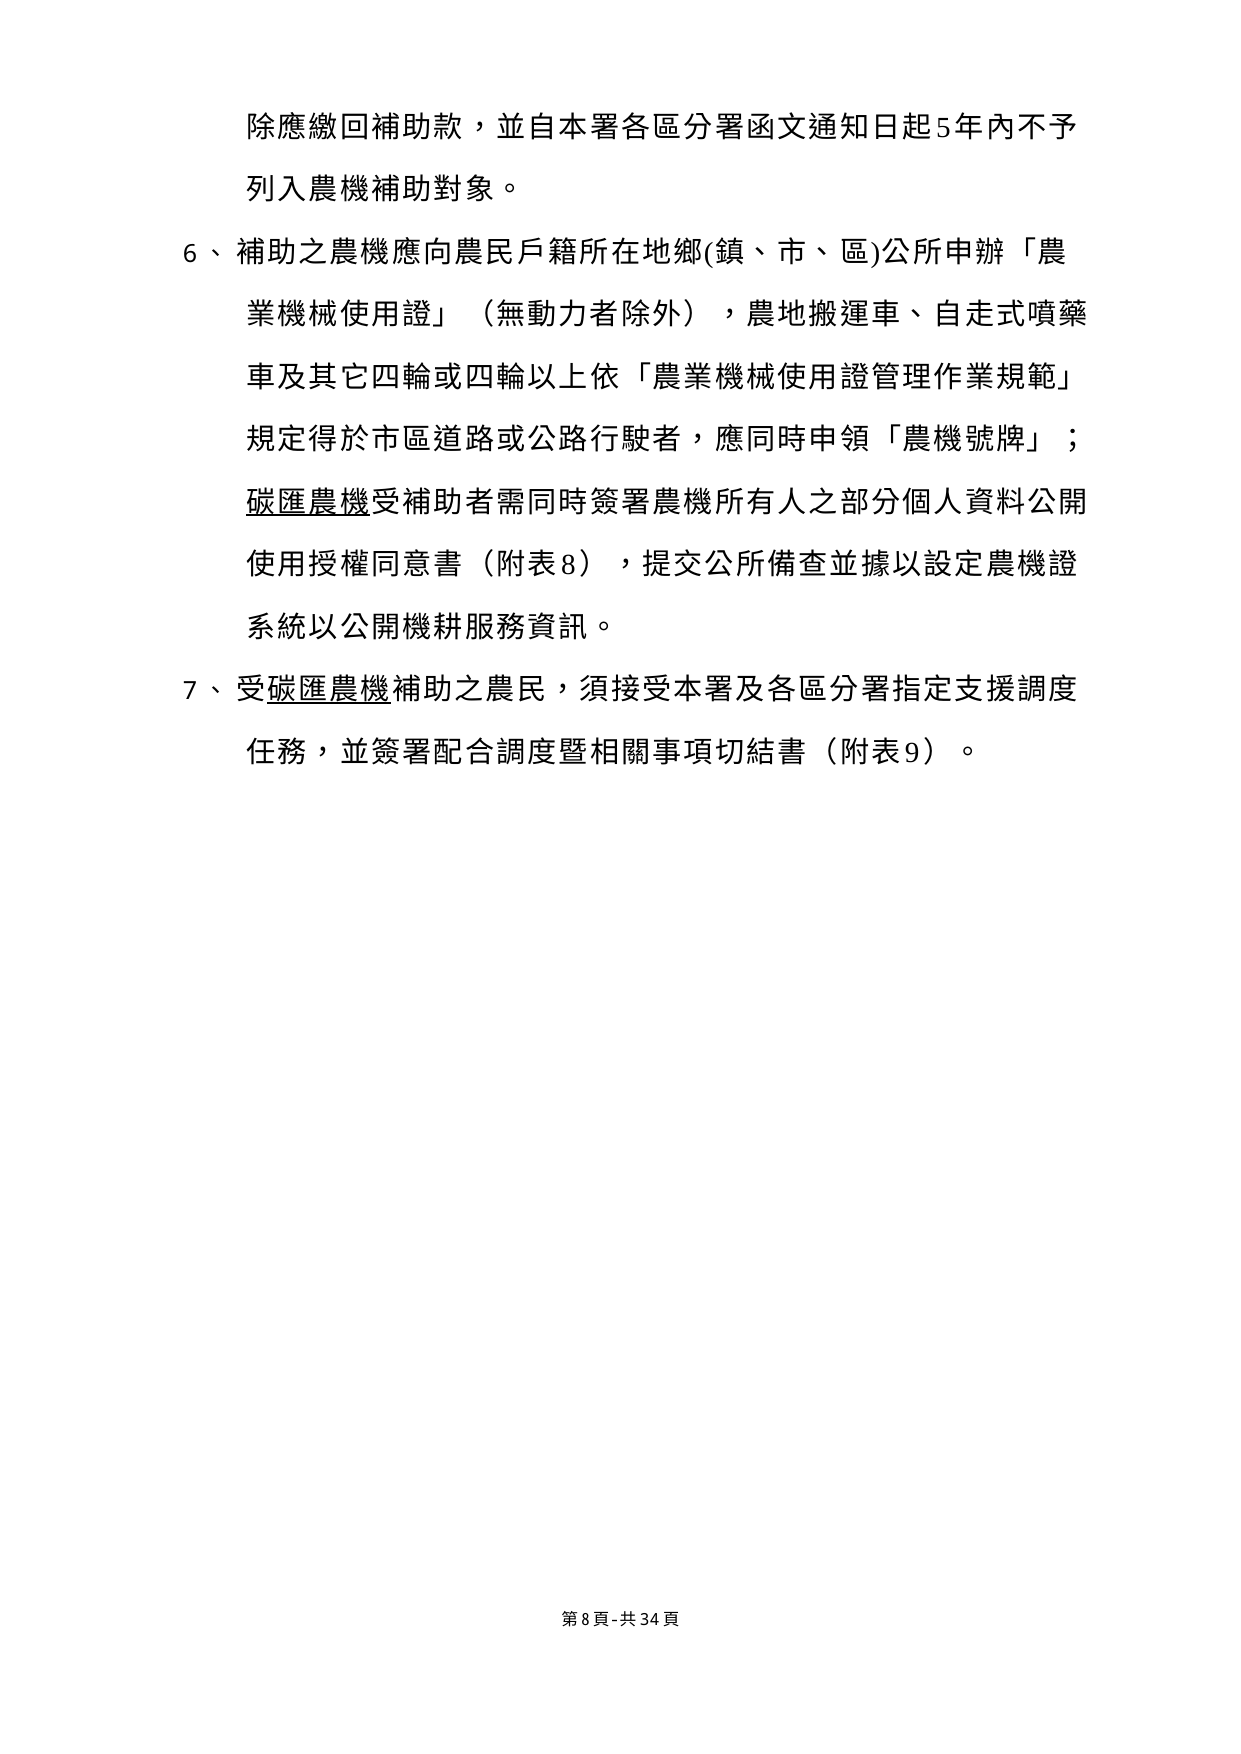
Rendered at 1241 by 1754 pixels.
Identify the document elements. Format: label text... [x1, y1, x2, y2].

list 拒絕抽查或查核、補助農機失竊無法提供報案三聯單、擅自轉售、逕自轉讓或發現有迴避向本署各區分署申請備查義務情形者、未依補助用途使用、提供虛偽不實、隱匿資料、虛報、套購或因故退貨、以詐騙或其他不正當方法取得補助款之情形者，除應繳回補助款，並自本署各區分署函文通知日起5年內不予列入農機補助對象。 [181, 83, 1089, 208]
list 補助之農機應向農民戶籍所在地鄉(鎮、市、區)公所申辦「農業機械使用證」（無動力者除外），農地搬運車、自走式噴藥車及其它四輪或四輪以上依「農業機械使用證管理作業規範」規定得於市區道路或公路行駛者，應同時申領「農機號牌」；碳匯農機受補助者需同時簽署農機所有人之部分個人資料公開使用授權同意書（附表8），提交公所備查並據以設定農機證系統以公開機耕服務資訊。 [181, 208, 1089, 645]
list 受碳匯農機補助之農民，須接受本署及各區分署指定支援調度任務，並簽署配合調度暨相關事項切結書（附表9）。 [181, 645, 1089, 770]
